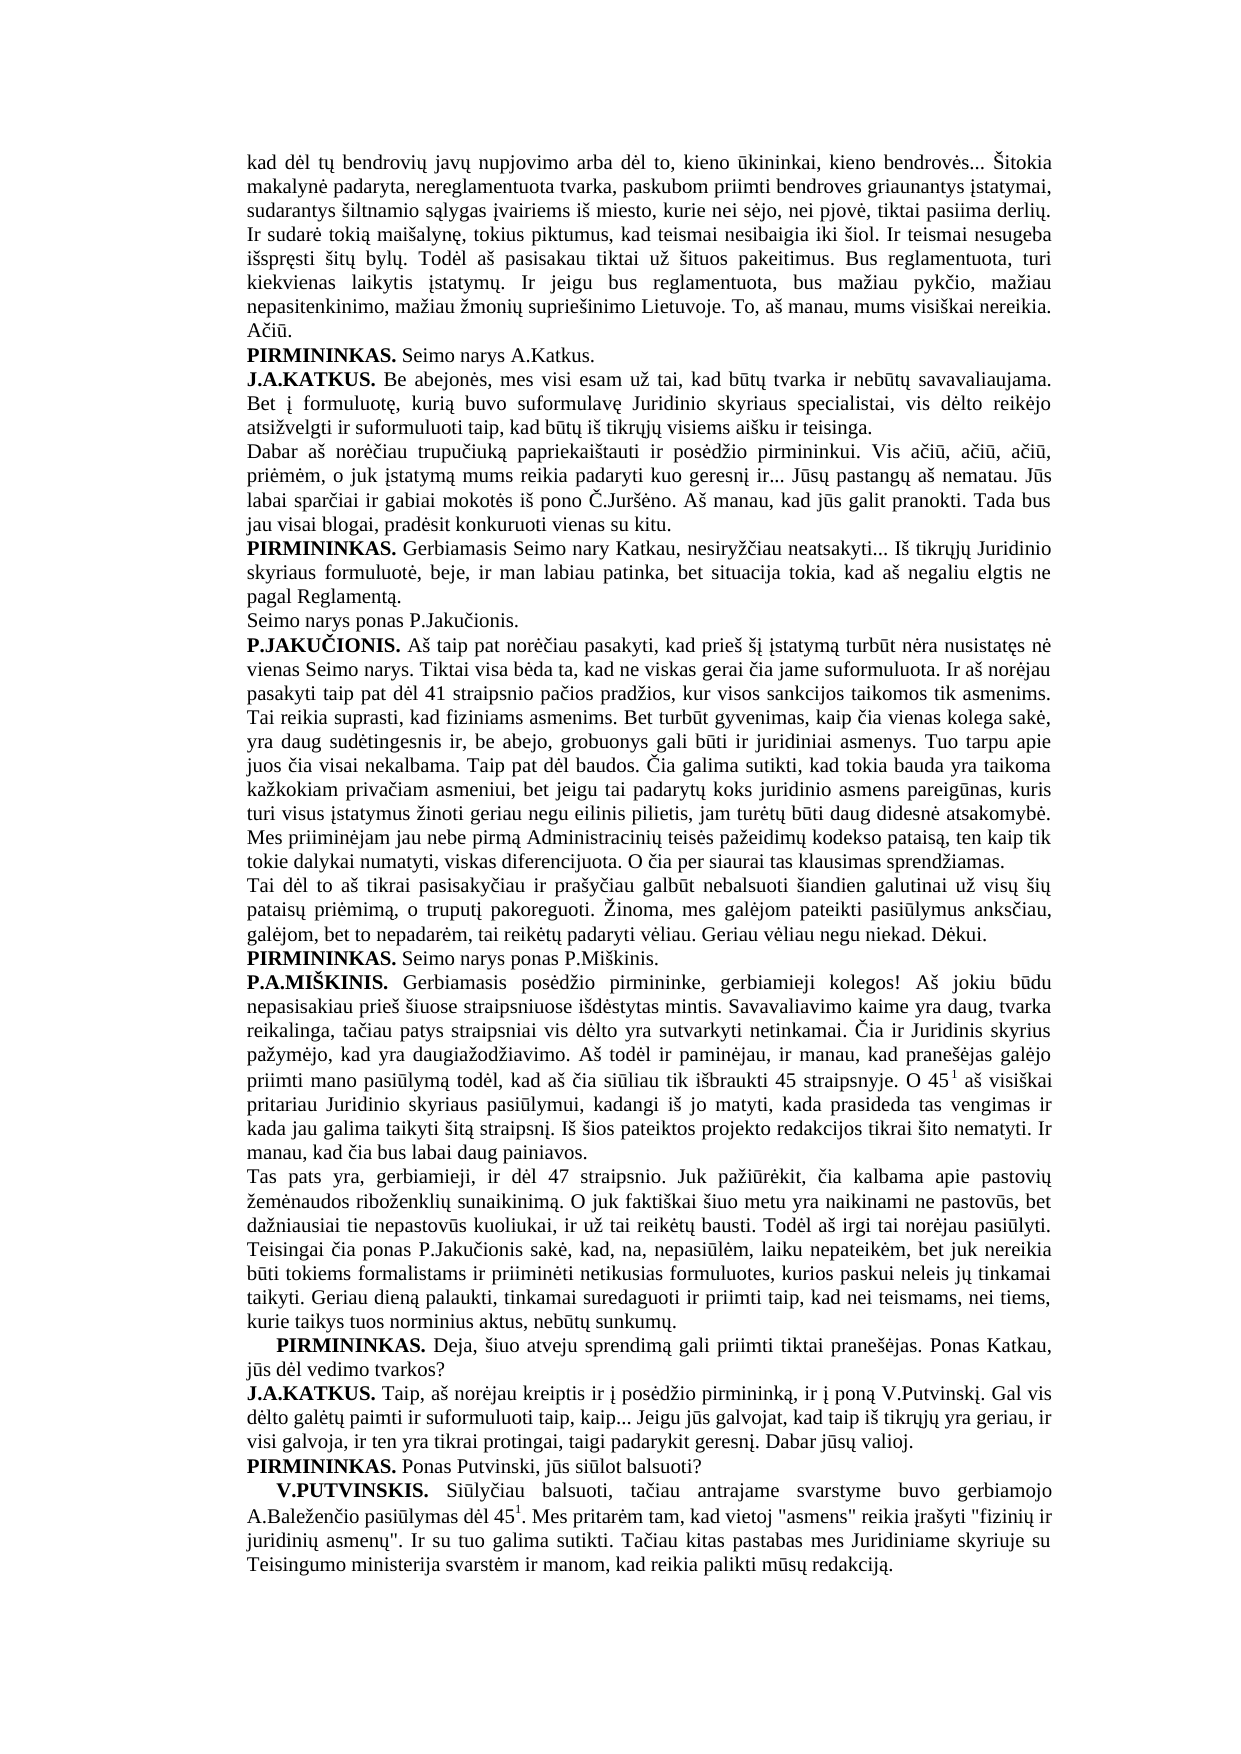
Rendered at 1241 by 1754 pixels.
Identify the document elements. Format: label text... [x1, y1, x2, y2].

text Seimo narys ponas P.Jakučionis. [247, 608, 1053, 632]
text PIRMININKAS. Gerbiamasis Seimo nary Katkau, nesiryžčiau neatsakyti... Iš tikrųjų Juridinio skyriaus formuluotė, beje, ir man labiau patinka, bet situacija tokia, kad aš negaliu elgtis ne pagal Reglamentą. [247, 536, 1053, 608]
text PIRMININKAS. Seimo narys A.Katkus. [247, 343, 1053, 367]
text Dabar aš norėčiau trupučiuką papriekaištauti ir posėdžio pirmininkui. Vis ačiū, ačiū, ačiū, priėmėm, o juk įstatymą mums reikia padaryti kuo geresnį ir... Jūsų pastangų aš nematau. Jūs labai sparčiai ir gabiai mokotės iš pono Č.Juršėno. Aš manau, kad jūs galit pranokti. Tada bus jau visai blogai, pradėsit konkuruoti vienas su kitu. [247, 439, 1053, 536]
text PIRMININKAS. Deja, šiuo atveju sprendimą gali priimti tiktai pranešėjas. Ponas Katkau, jūs dėl vedimo tvarkos? [247, 1333, 1053, 1381]
text PIRMININKAS. Ponas Putvinski, jūs siūlot balsuoti? [247, 1454, 1053, 1478]
text P.A.MIŠKINIS. Gerbiamasis posėdžio pirmininke, gerbiamieji kolegos! Aš jokiu būdu nepasisakiau prieš šiuose straipsniuose išdėstytas mintis. Savavaliavimo kaime yra daug, tvarka reikalinga, tačiau patys straipsniai vis dėlto yra sutvarkyti netinkamai. Čia ir Juridinis skyrius pažymėjo, kad yra daugiažodžiavimo. Aš todėl ir paminėjau, ir manau, kad pranešėjas galėjo priimti mano pasiūlymą todėl, kad aš čia siūliau tik išbraukti 45 straipsnyje. O 451 aš visiškai pritariau Juridinio skyriaus pasiūlymui, kadangi iš jo matyti, kada prasideda tas vengimas ir kada jau galima taikyti šitą straipsnį. Iš šios pateiktos projekto redakcijos tikrai šito nematyti. Ir manau, kad čia bus labai daug painiavos. [247, 970, 1053, 1164]
text Tas pats yra, gerbiamieji, ir dėl 47 straipsnio. Juk pažiūrėkit, čia kalbama apie pastovių žemėnaudos riboženklių sunaikinimą. O juk faktiškai šiuo metu yra naikinami ne pastovūs, bet dažniausiai tie nepastovūs kuoliukai, ir už tai reikėtų bausti. Todėl aš irgi tai norėjau pasiūlyti. Teisingai čia ponas P.Jakučionis sakė, kad, na, nepasiūlėm, laiku nepateikėm, bet juk nereikia būti tokiems formalistams ir priiminėti netikusias formuluotes, kurios paskui neleis jų tinkamai taikyti. Geriau dieną palaukti, tinkamai suredaguoti ir priimti taip, kad nei teismams, nei tiems, kurie taikys tuos norminius aktus, nebūtų sunkumų. [247, 1164, 1053, 1333]
text P.JAKUČIONIS. Aš taip pat norėčiau pasakyti, kad prieš šį įstatymą turbūt nėra nusistatęs nė vienas Seimo narys. Tiktai visa bėda ta, kad ne viskas gerai čia jame suformuluota. Ir aš norėjau pasakyti taip pat dėl 41 straipsnio pačios pradžios, kur visos sankcijos taikomos tik asmenims. Tai reikia suprasti, kad fiziniams asmenims. Bet turbūt gyvenimas, kaip čia vienas kolega sakė, yra daug sudėtingesnis ir, be abejo, grobuonys gali būti ir juridiniai asmenys. Tuo tarpu apie juos čia visai nekalbama. Taip pat dėl baudos. Čia galima sutikti, kad tokia bauda yra taikoma kažkokiam privačiam asmeniui, bet jeigu tai padarytų koks juridinio asmens pareigūnas, kuris turi visus įstatymus žinoti geriau negu eilinis pilietis, jam turėtų būti daug didesnė atsakomybė. Mes priiminėjam jau nebe pirmą Administracinių teisės pažeidimų kodekso pataisą, ten kaip tik tokie dalykai numatyti, viskas diferencijuota. O čia per siaurai tas klausimas sprendžiamas. [247, 632, 1053, 873]
text kad dėl tų bendrovių javų nupjovimo arba dėl to, kieno ūkininkai, kieno bendrovės... Šitokia makalynė padaryta, nereglamentuota tvarka, paskubom priimti bendroves griaunantys įstatymai, sudarantys šiltnamio sąlygas įvairiems iš miesto, kurie nei sėjo, nei pjovė, tiktai pasiima derlių. Ir sudarė tokią maišalynę, tokius piktumus, kad teismai nesibaigia iki šiol. Ir teismai nesugeba išspręsti šitų bylų. Todėl aš pasisakau tiktai už šituos pakeitimus. Bus reglamentuota, turi kiekvienas laikytis įstatymų. Ir jeigu bus reglamentuota, bus mažiau pykčio, mažiau nepasitenkinimo, mažiau žmonių supriešinimo Lietuvoje. To, aš manau, mums visiškai nereikia. Ačiū. [247, 150, 1053, 342]
text J.A.KATKUS. Taip, aš norėjau kreiptis ir į posėdžio pirmininką, ir į poną V.Putvinskį. Gal vis dėlto galėtų paimti ir suformuluoti taip, kaip... Jeigu jūs galvojat, kad taip iš tikrųjų yra geriau, ir visi galvoja, ir ten yra tikrai protingai, taigi padarykit geresnį. Dabar jūsų valioj. [247, 1381, 1053, 1453]
text J.A.KATKUS. Be abejonės, mes visi esam už tai, kad būtų tvarka ir nebūtų savavaliaujama. Bet į formuluotę, kurią buvo suformulavę Juridinio skyriaus specialistai, vis dėlto reikėjo atsižvelgti ir suformuluoti taip, kad būtų iš tikrųjų visiems aišku ir teisinga. [247, 367, 1053, 439]
text V.PUTVINSKIS. Siūlyčiau balsuoti, tačiau antrajame svarstyme buvo gerbiamojo A.Baleženčio pasiūlymas dėl 451. Mes pritarėm tam, kad vietoj "asmens" reikia įrašyti "fizinių ir juridinių asmenų". Ir su tuo galima sutikti. Tačiau kitas pastabas mes Juridiniame skyriuje su Teisingumo ministerija svarstėm ir manom, kad reikia palikti mūsų redakciją. [247, 1478, 1053, 1576]
text Tai dėl to aš tikrai pasisakyčiau ir prašyčiau galbūt nebalsuoti šiandien galutinai už visų šių pataisų priėmimą, o truputį pakoreguoti. Žinoma, mes galėjom pateikti pasiūlymus anksčiau, galėjom, bet to nepadarėm, tai reikėtų padaryti vėliau. Geriau vėliau negu niekad. Dėkui. [247, 873, 1053, 946]
text PIRMININKAS. Seimo narys ponas P.Miškinis. [247, 946, 1053, 970]
